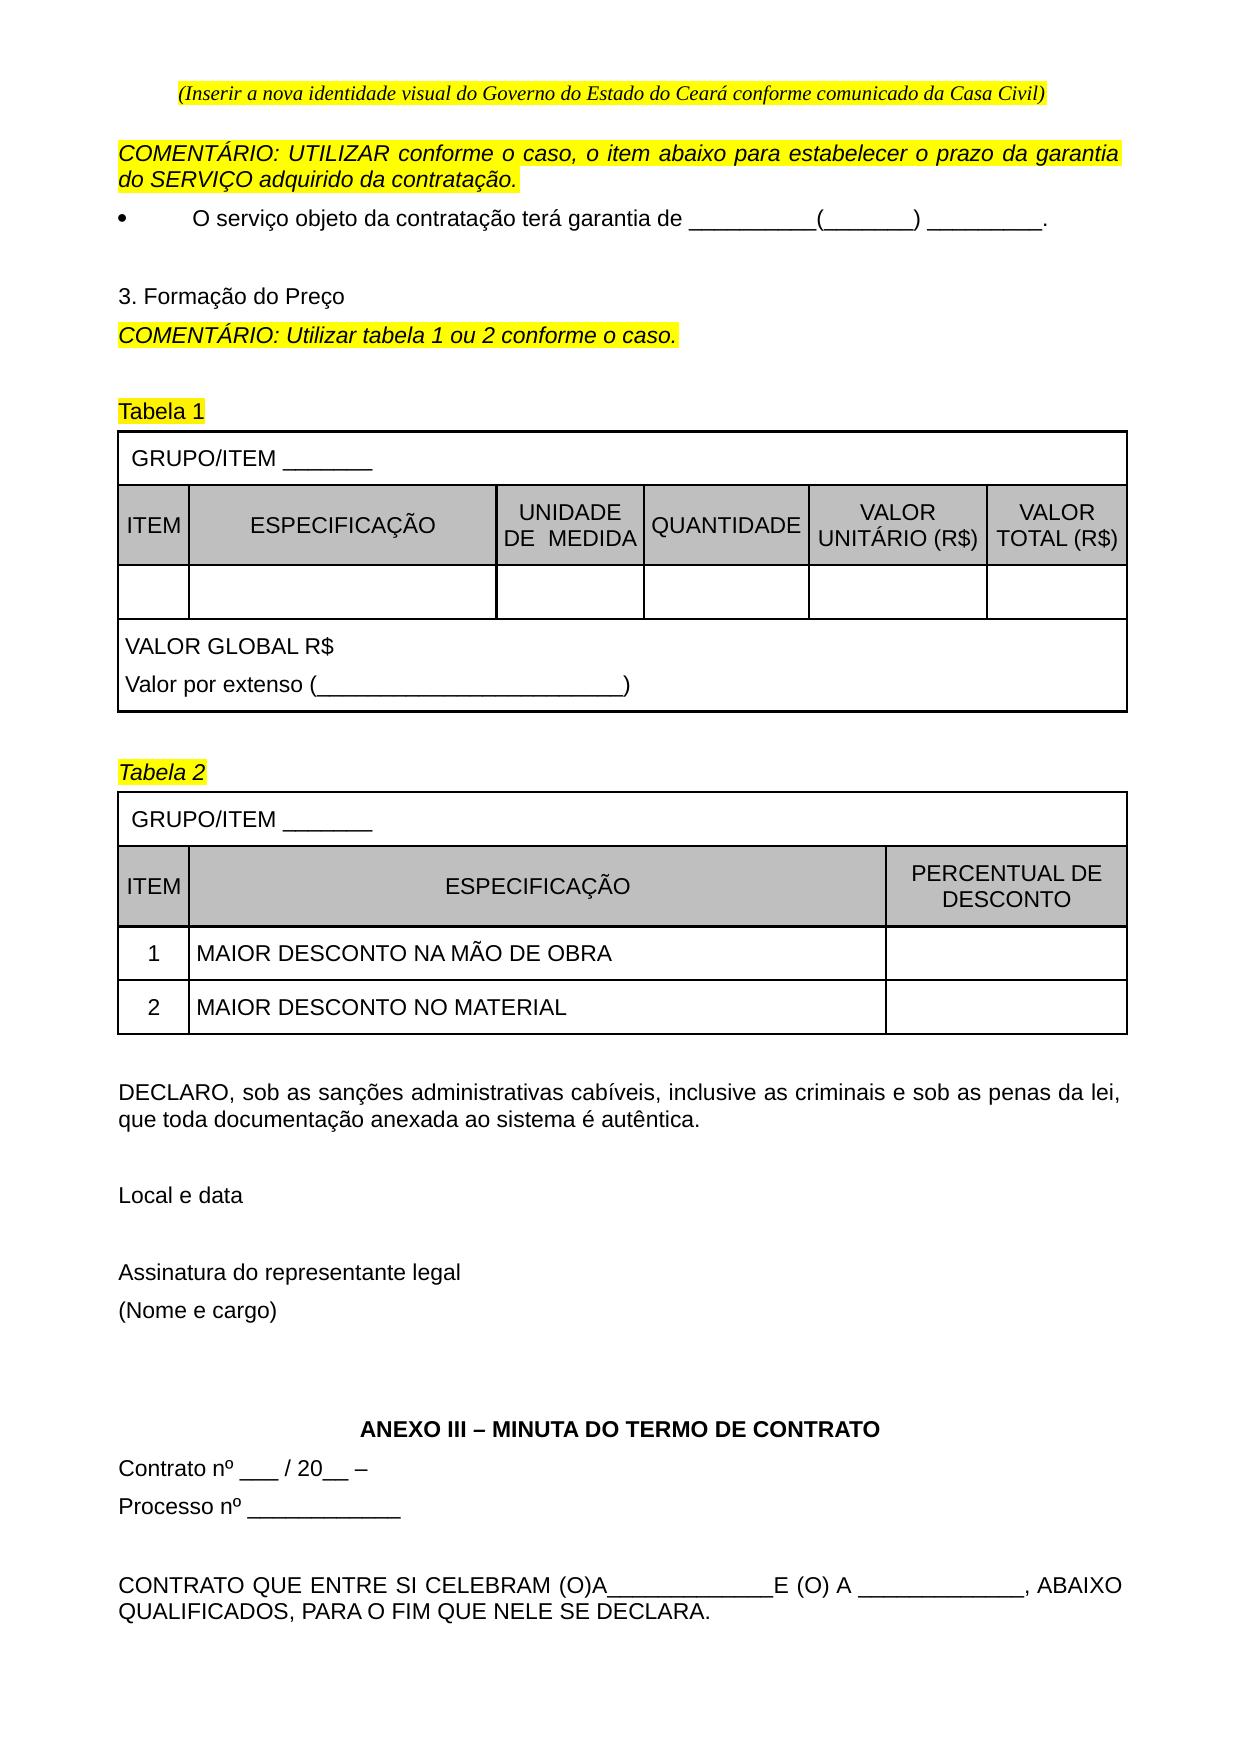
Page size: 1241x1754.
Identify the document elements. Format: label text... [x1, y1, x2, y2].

table_cell VALOR UNITÁRIO (R$) [810, 486, 986, 564]
text Assinatura do representante legal [118, 1258, 1122, 1285]
table_cell MAIOR DESCONTO NO MATERIAL [190, 981, 885, 1033]
text ANEXO III – MINUTA DO TERMO DE CONTRATO [118, 1416, 1122, 1443]
table_cell ITEM [119, 847, 188, 925]
text COMENTÁRIO: UTILIZAR conforme o caso, o item abaixo para estabelecer o prazo da garantia do SERVIÇO adquirido da contratação. [118, 140, 1122, 193]
table_cell QUANTIDADE [645, 486, 808, 564]
text Tabela 2 [118, 759, 1122, 785]
table_cell VALOR TOTAL (R$) [988, 486, 1126, 564]
text COMENTÁRIO: Utilizar tabela 1 ou 2 conforme o caso. [118, 322, 1122, 348]
text Processo nº ____________ [118, 1493, 1122, 1519]
text Local e data [118, 1182, 1122, 1208]
table_cell [887, 981, 1126, 1033]
text 3. Formação do Preço [118, 283, 1122, 310]
table_cell [988, 566, 1126, 618]
table_cell 1 [119, 928, 188, 979]
text Contrato nº ___ / 20__ – [118, 1454, 1122, 1481]
table_cell [645, 566, 808, 618]
table_cell ESPECIFICAÇÃO [190, 847, 885, 925]
table_cell [119, 566, 188, 618]
table_header GRUPO/ITEM _______ [119, 433, 1126, 484]
table_cell 2 [119, 981, 188, 1033]
text Tabela 1 [118, 398, 1122, 424]
table_cell [498, 566, 643, 618]
text DECLARO, sob as sanções administrativas cabíveis, inclusive as criminais e sob as penas da lei, que toda documentação anexada ao sistema é autêntica. [118, 1079, 1122, 1132]
table_cell [887, 928, 1126, 979]
text (Nome e cargo) [118, 1297, 1122, 1323]
table_cell [190, 566, 495, 618]
text CONTRATO QUE ENTRE SI CELEBRAM (O)A_____________E (O) A _____________, ABAIXO QUALIFICADOS, PARA O FIM QUE NELE SE DECLARA. [118, 1572, 1122, 1624]
table_cell ESPECIFICAÇÃO [190, 486, 495, 564]
table_cell [810, 566, 986, 618]
table_cell UNIDADE DE MEDIDA [498, 486, 643, 564]
list O serviço objeto da contratação terá garantia de __________(_______) _________. [118, 204, 1122, 231]
table_cell PERCENTUAL DE DESCONTO [887, 847, 1126, 925]
table_cell VALOR GLOBAL R$ Valor por extenso (________________________) [119, 620, 1126, 710]
table_cell ITEM [119, 486, 188, 564]
table_header GRUPO/ITEM _______ [119, 793, 1126, 845]
table_cell MAIOR DESCONTO NA MÃO DE OBRA [190, 928, 885, 979]
